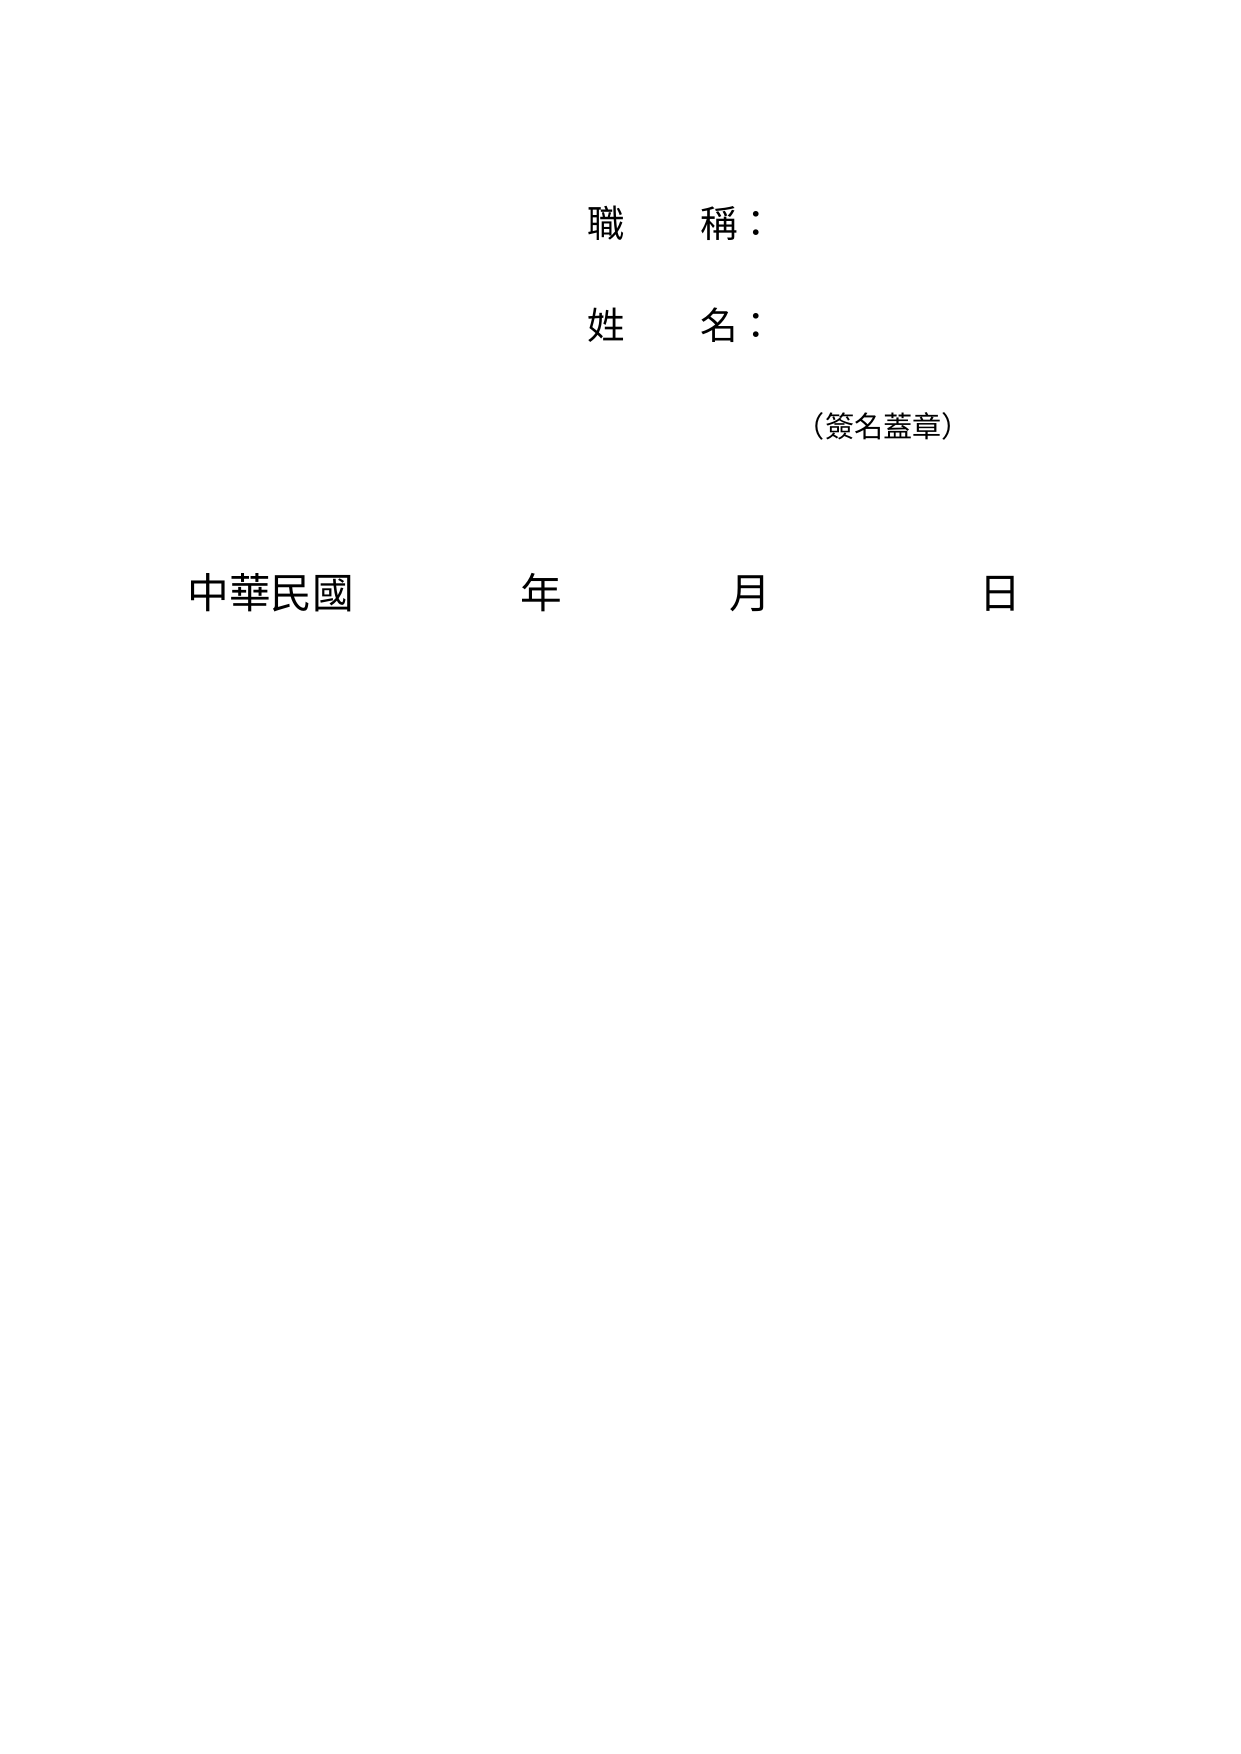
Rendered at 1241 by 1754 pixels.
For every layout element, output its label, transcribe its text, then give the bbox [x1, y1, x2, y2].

text 姓 名： [187, 285, 1053, 360]
text （簽名蓋章） [187, 387, 1053, 462]
text 中華民國 年 月 日 [187, 553, 1053, 628]
text 職 稱： [187, 183, 1053, 258]
